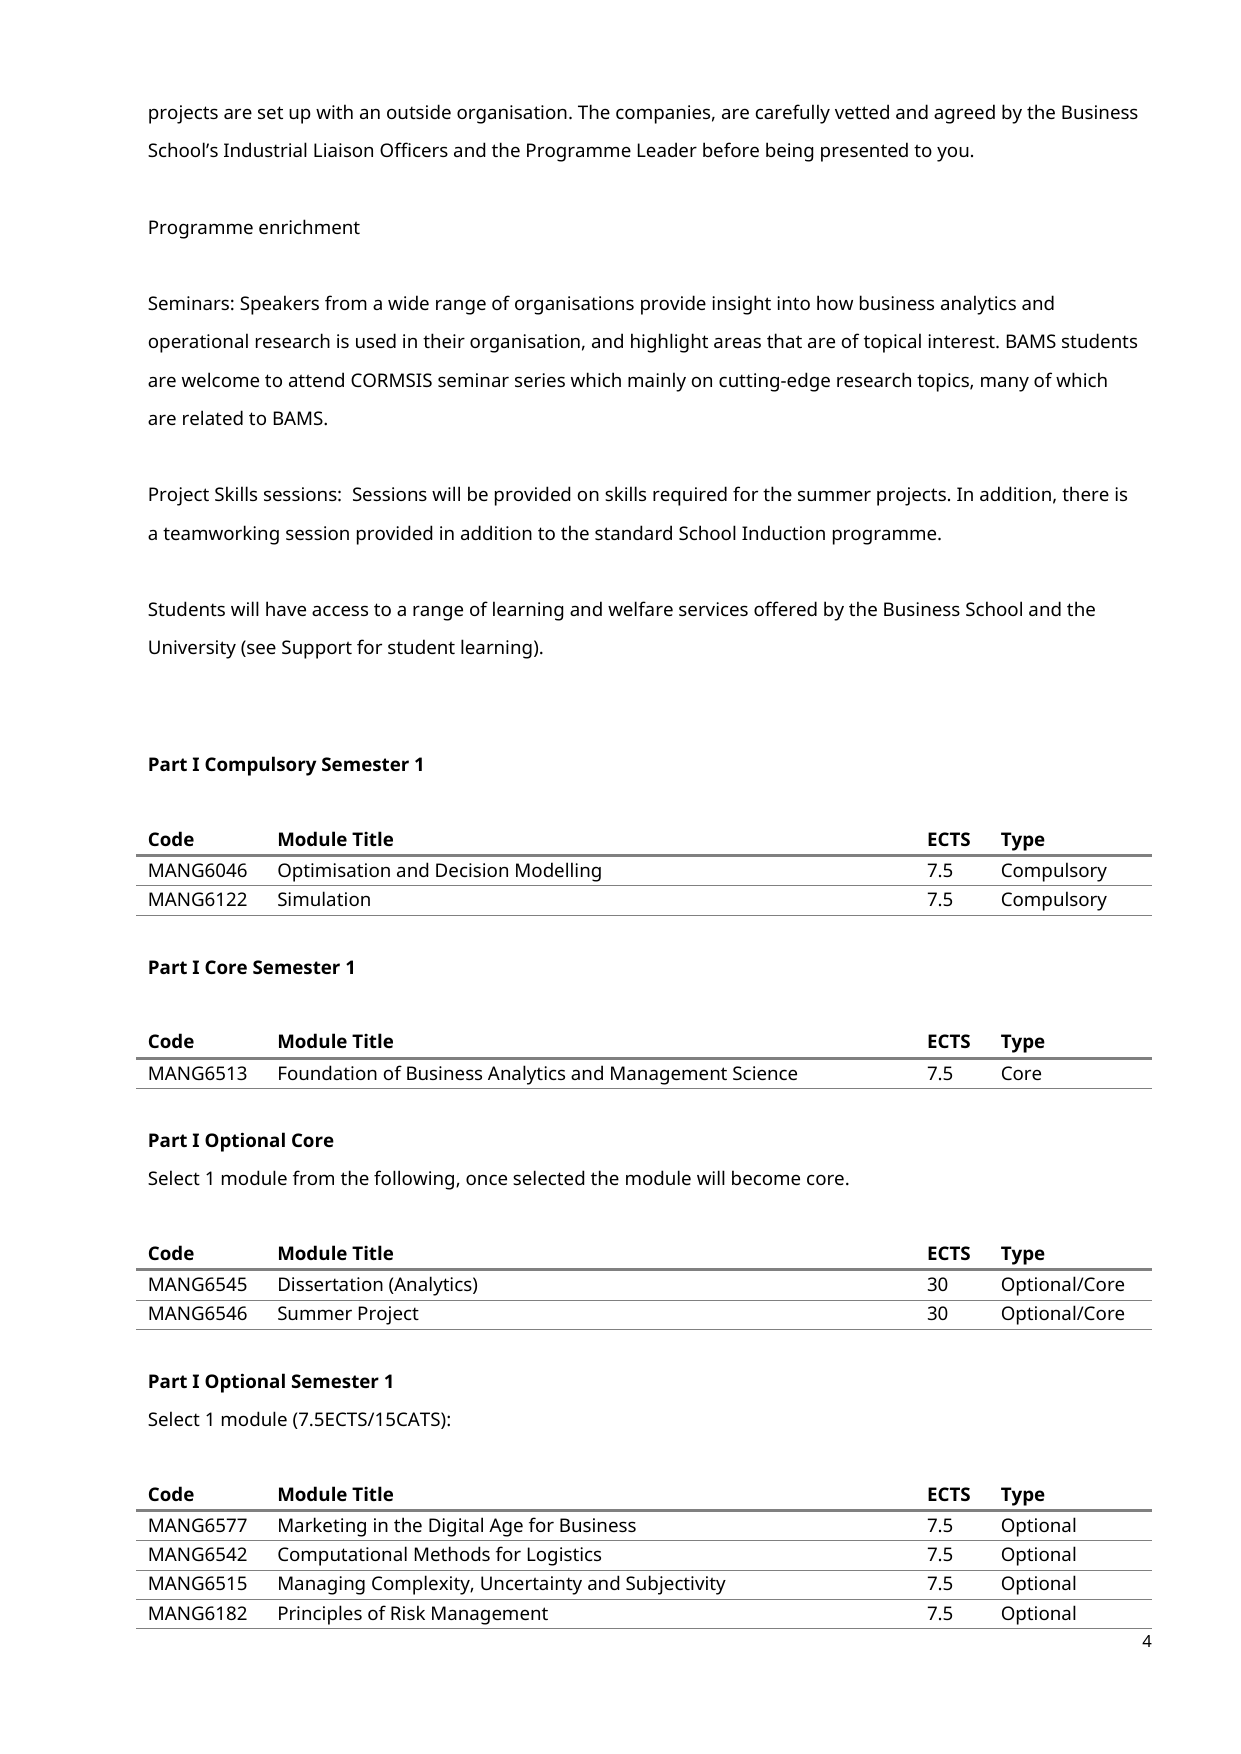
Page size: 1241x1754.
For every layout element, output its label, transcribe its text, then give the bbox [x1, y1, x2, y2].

table_cell MANG6515 [136, 1571, 266, 1599]
table_cell Code [136, 1240, 266, 1268]
table_cell Optional [989, 1571, 1152, 1599]
table_cell MANG6542 [136, 1541, 266, 1570]
table_cell ECTS [916, 1029, 989, 1057]
table_cell Computational Methods for Logistics [266, 1541, 916, 1570]
table_header projects are set up with an outside organisation. The companies, are carefully vetted and agreed by the Business School’s Industrial Liaison Officers and the Programme Leader before being presented to you. Programme enrichment Seminars: Speakers from a wide range of organisations provide insight into how business analytics and operational research is used in their organisation, and highlight areas that are of topical interest. BAMS students are welcome to attend CORMSIS seminar series which mainly on cutting-edge research topics, many of which are related to BAMS. Project Skills sessions: Sessions will be provided on skills required for the summer projects. In addition, there is a teamworking session provided in addition to the standard School Induction programme. Students will have access to a range of learning and welfare services offered by the Business School and the University (see Support for student learning). [136, 99, 1152, 713]
table_cell Part I Optional Semester 1 Select 1 module (7.5ECTS/15CATS): [136, 1330, 1152, 1481]
table_cell Simulation [266, 886, 916, 915]
table_cell Summer Project [266, 1301, 916, 1329]
table_cell MANG6545 [136, 1271, 266, 1299]
table_cell 7.5 [916, 1571, 989, 1599]
table_cell Code [136, 1481, 266, 1509]
table_cell 7.5 [916, 1600, 989, 1628]
table_cell Type [989, 1240, 1152, 1268]
table_cell Marketing in the Digital Age for Business [266, 1512, 916, 1540]
table_cell 7.5 [916, 857, 989, 885]
table_cell Compulsory [989, 857, 1152, 885]
table_cell 30 [916, 1301, 989, 1329]
table_cell Module Title [266, 826, 916, 854]
table_cell MANG6046 [136, 857, 266, 885]
table_cell 7.5 [916, 1060, 989, 1088]
table_cell Optional/Core [989, 1301, 1152, 1329]
table_cell 7.5 [916, 1512, 989, 1540]
table_cell Dissertation (Analytics) [266, 1271, 916, 1299]
table_cell MANG6577 [136, 1512, 266, 1540]
table_cell Part I Core Semester 1 [136, 916, 1152, 1028]
table_cell Optional [989, 1600, 1152, 1628]
table_cell MANG6122 [136, 886, 266, 915]
table_cell 7.5 [916, 886, 989, 915]
table_cell Type [989, 1481, 1152, 1509]
table_cell ECTS [916, 826, 989, 854]
table_cell ECTS [916, 1481, 989, 1509]
table_cell ECTS [916, 1240, 989, 1268]
table_cell Principles of Risk Management [266, 1600, 916, 1628]
table_cell Module Title [266, 1481, 916, 1509]
table_cell Module Title [266, 1240, 916, 1268]
table_cell 7.5 [916, 1541, 989, 1570]
table_cell Code [136, 1029, 266, 1057]
table_cell Managing Complexity, Uncertainty and Subjectivity [266, 1571, 916, 1599]
table_cell MANG6182 [136, 1600, 266, 1628]
table_cell Optional [989, 1541, 1152, 1570]
table_cell 30 [916, 1271, 989, 1299]
table_cell Optimisation and Decision Modelling [266, 857, 916, 885]
table_cell Part I Optional Core Select 1 module from the following, once selected the module will become core. [136, 1089, 1152, 1240]
table_cell Foundation of Business Analytics and Management Science [266, 1060, 916, 1088]
table_cell Part I Compulsory Semester 1 [136, 713, 1152, 826]
table_cell MANG6513 [136, 1060, 266, 1088]
table_cell Type [989, 826, 1152, 854]
table_cell MANG6546 [136, 1301, 266, 1329]
table_cell Core [989, 1060, 1152, 1088]
table_cell Type [989, 1029, 1152, 1057]
table_cell Optional/Core [989, 1271, 1152, 1299]
table_cell Module Title [266, 1029, 916, 1057]
table_cell Compulsory [989, 886, 1152, 915]
table_cell Code [136, 826, 266, 854]
table_cell Optional [989, 1512, 1152, 1540]
